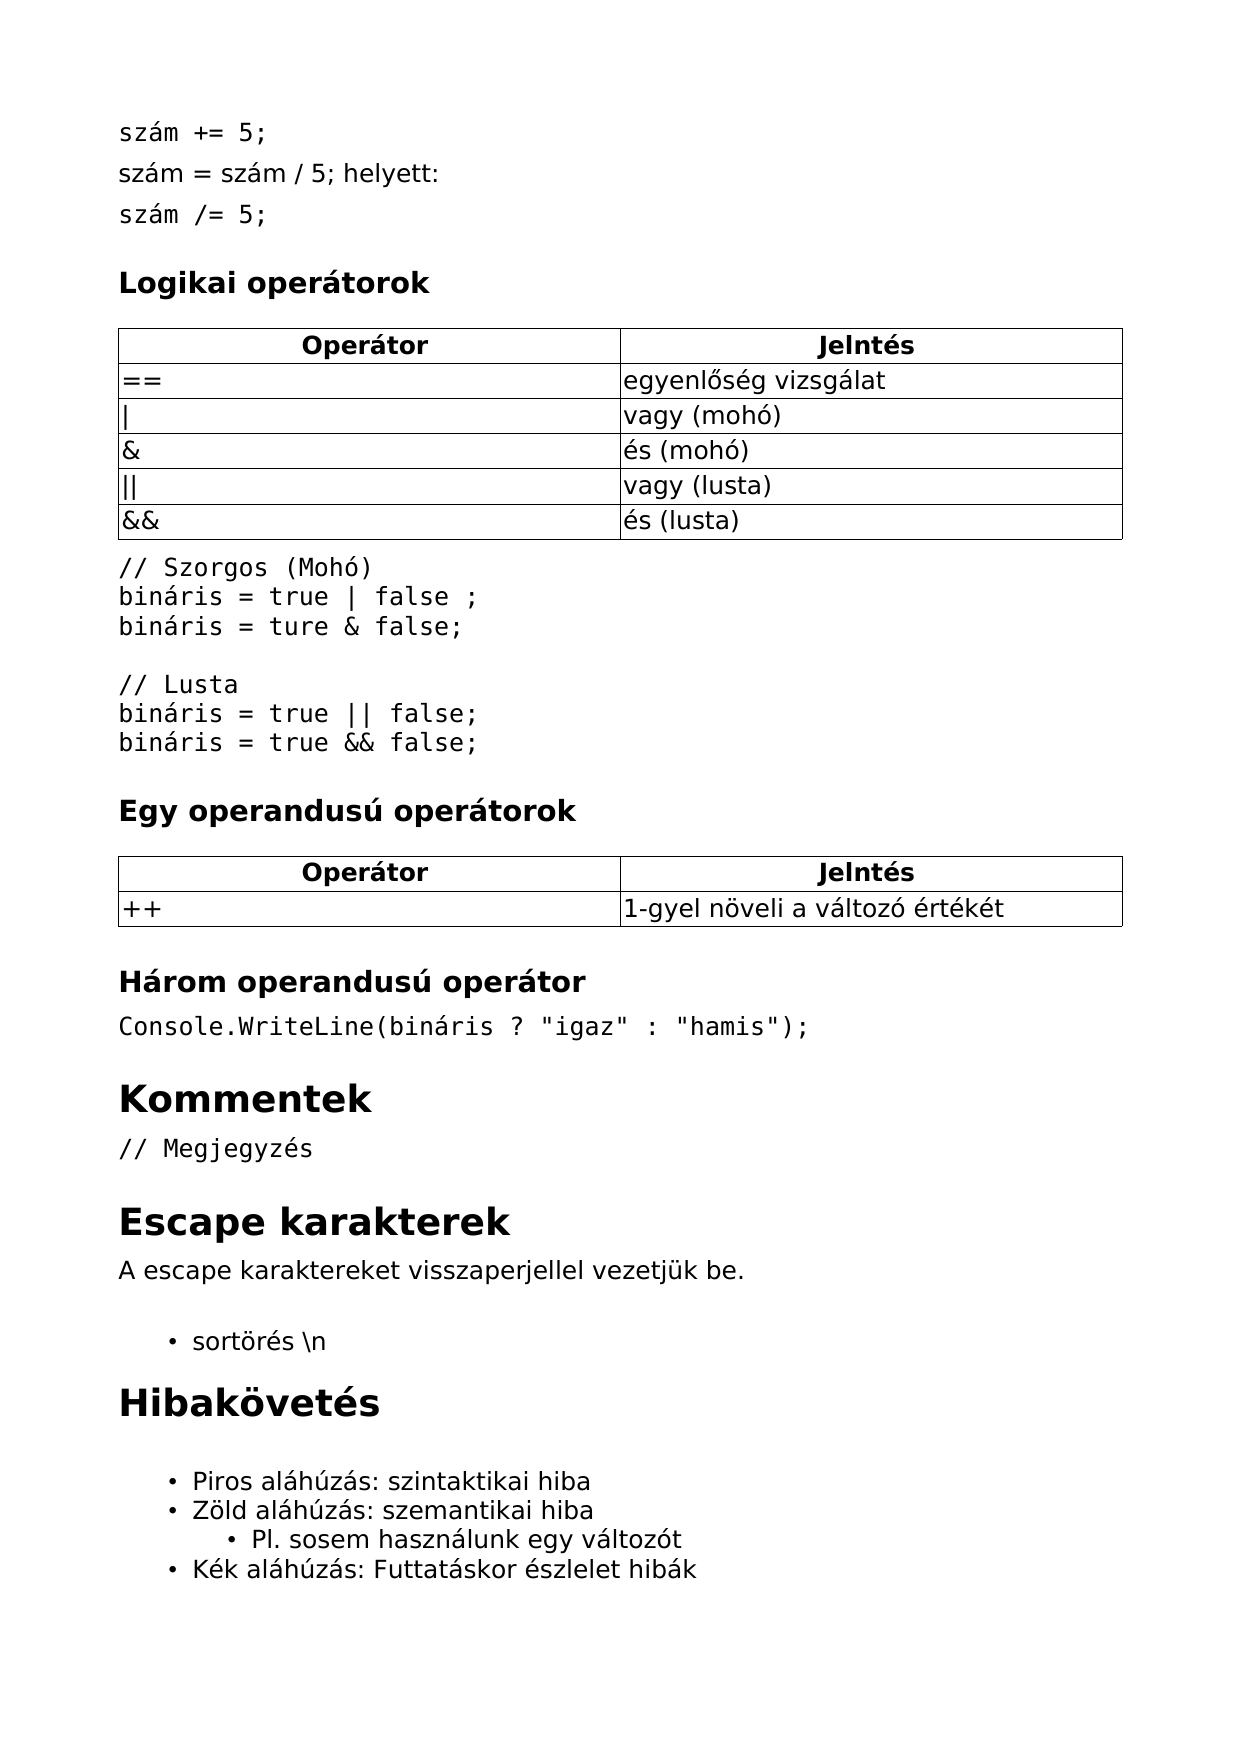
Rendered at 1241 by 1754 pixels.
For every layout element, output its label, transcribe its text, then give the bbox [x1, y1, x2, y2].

subtitle Hibakövetés [118, 1382, 1122, 1425]
table_header Jelntés [621, 857, 1122, 891]
text szám /= 5; [118, 201, 1122, 230]
text // Megjegyzés [118, 1134, 1122, 1163]
table_cell vagy (mohó) [621, 399, 1122, 433]
subtitle Egy operandusú operátorok [118, 794, 1122, 828]
table_cell vagy (lusta) [621, 469, 1122, 503]
subtitle Escape karakterek [118, 1200, 1122, 1244]
list sortörés \n [177, 1327, 1122, 1357]
text A escape karaktereket visszaperjellel vezetjük be. [118, 1256, 1122, 1286]
table_cell ++ [119, 892, 620, 926]
list Piros aláhúzás: szintaktikai hiba [177, 1467, 1122, 1496]
table_cell & [119, 434, 620, 468]
table_cell || [119, 469, 620, 503]
table_cell egyenlőség vizsgálat [621, 364, 1122, 398]
subtitle Kommentek [118, 1078, 1122, 1122]
table_cell == [119, 364, 620, 398]
table_cell | [119, 399, 620, 433]
text // Szorgos (Mohó) bináris = true | false ; bináris = ture & false; // Lusta bináris = true || false; bináris = true && false; [118, 553, 1122, 758]
list Kék aláhúzás: Futtatáskor észlelet hibák [177, 1555, 1122, 1584]
table_cell 1-gyel növeli a változó értékét [621, 892, 1122, 926]
list Zöld aláhúzás: szemantikai hiba [177, 1496, 1122, 1526]
text szám = szám / 5; helyett: [118, 159, 1122, 188]
table_header Jelntés [621, 329, 1122, 363]
text Console.WriteLine(bináris ? "igaz" : "hamis"); [118, 1012, 1122, 1041]
table_cell && [119, 505, 620, 538]
table_cell és (lusta) [621, 505, 1122, 538]
table_header Operátor [119, 329, 620, 363]
list Pl. sosem használunk egy változót [236, 1526, 1122, 1555]
subtitle Három operandusú operátor [118, 966, 1122, 1000]
table_header Operátor [119, 857, 620, 891]
subtitle Logikai operátorok [118, 267, 1122, 301]
text szám += 5; [118, 118, 1122, 147]
table_cell és (mohó) [621, 434, 1122, 468]
